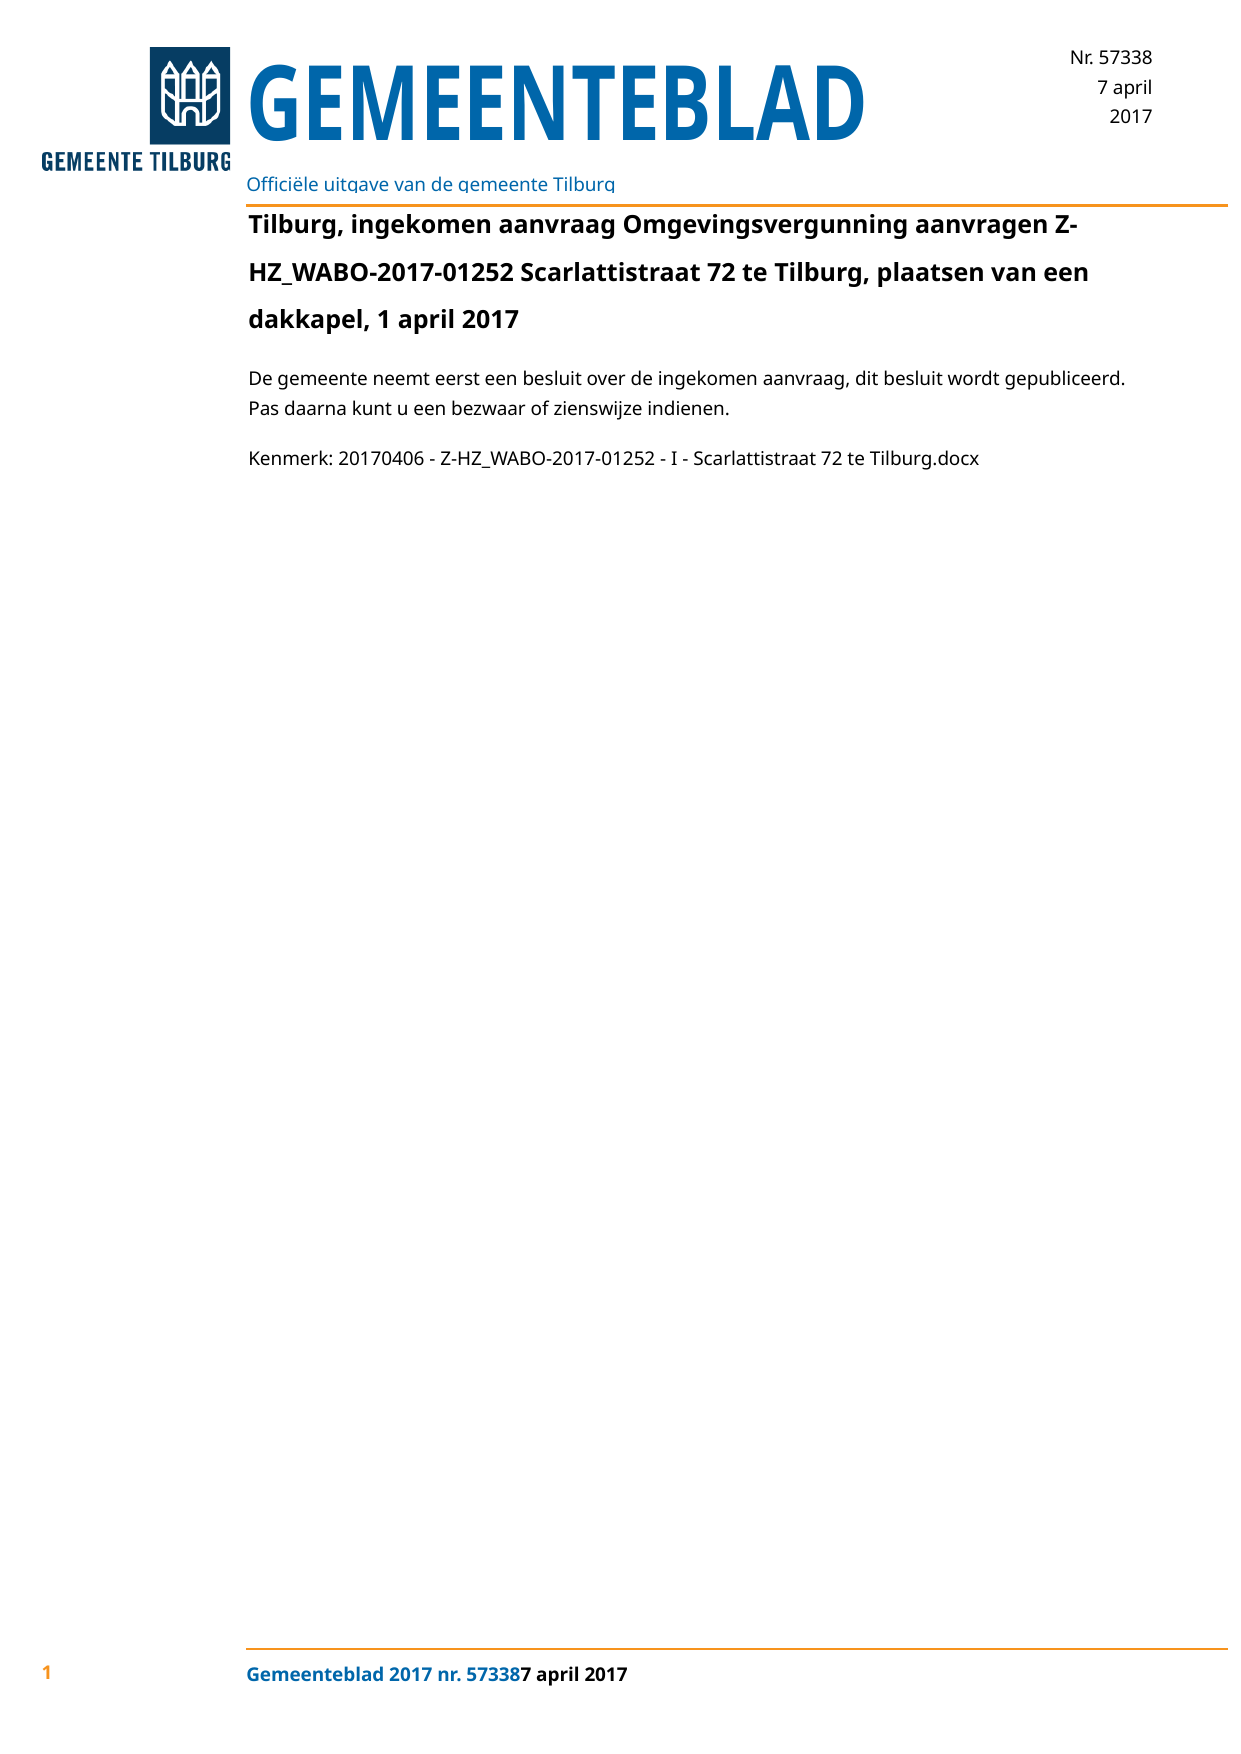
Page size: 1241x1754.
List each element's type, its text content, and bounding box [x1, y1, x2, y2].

text Tilburg, ingekomen aanvraag Omgevingsvergunning aanvragen Z-HZ_WABO-2017-01252 Scarlattistraat 72 te Tilburg, plaatsen van een dakkapel, 1 april 2017 [248, 207, 1152, 336]
text Kenmerk: 20170406 - Z-HZ_WABO-2017-01252 - I - Scarlattistraat 72 te Tilburg.docx [248, 446, 1152, 471]
text De gemeente neemt eerst een besluit over de ingekomen aanvraag, dit besluit wordt gepubliceerd. Pas daarna kunt u een bezwaar of zienswijze indienen. [248, 366, 1152, 421]
picture [41, 47, 231, 172]
